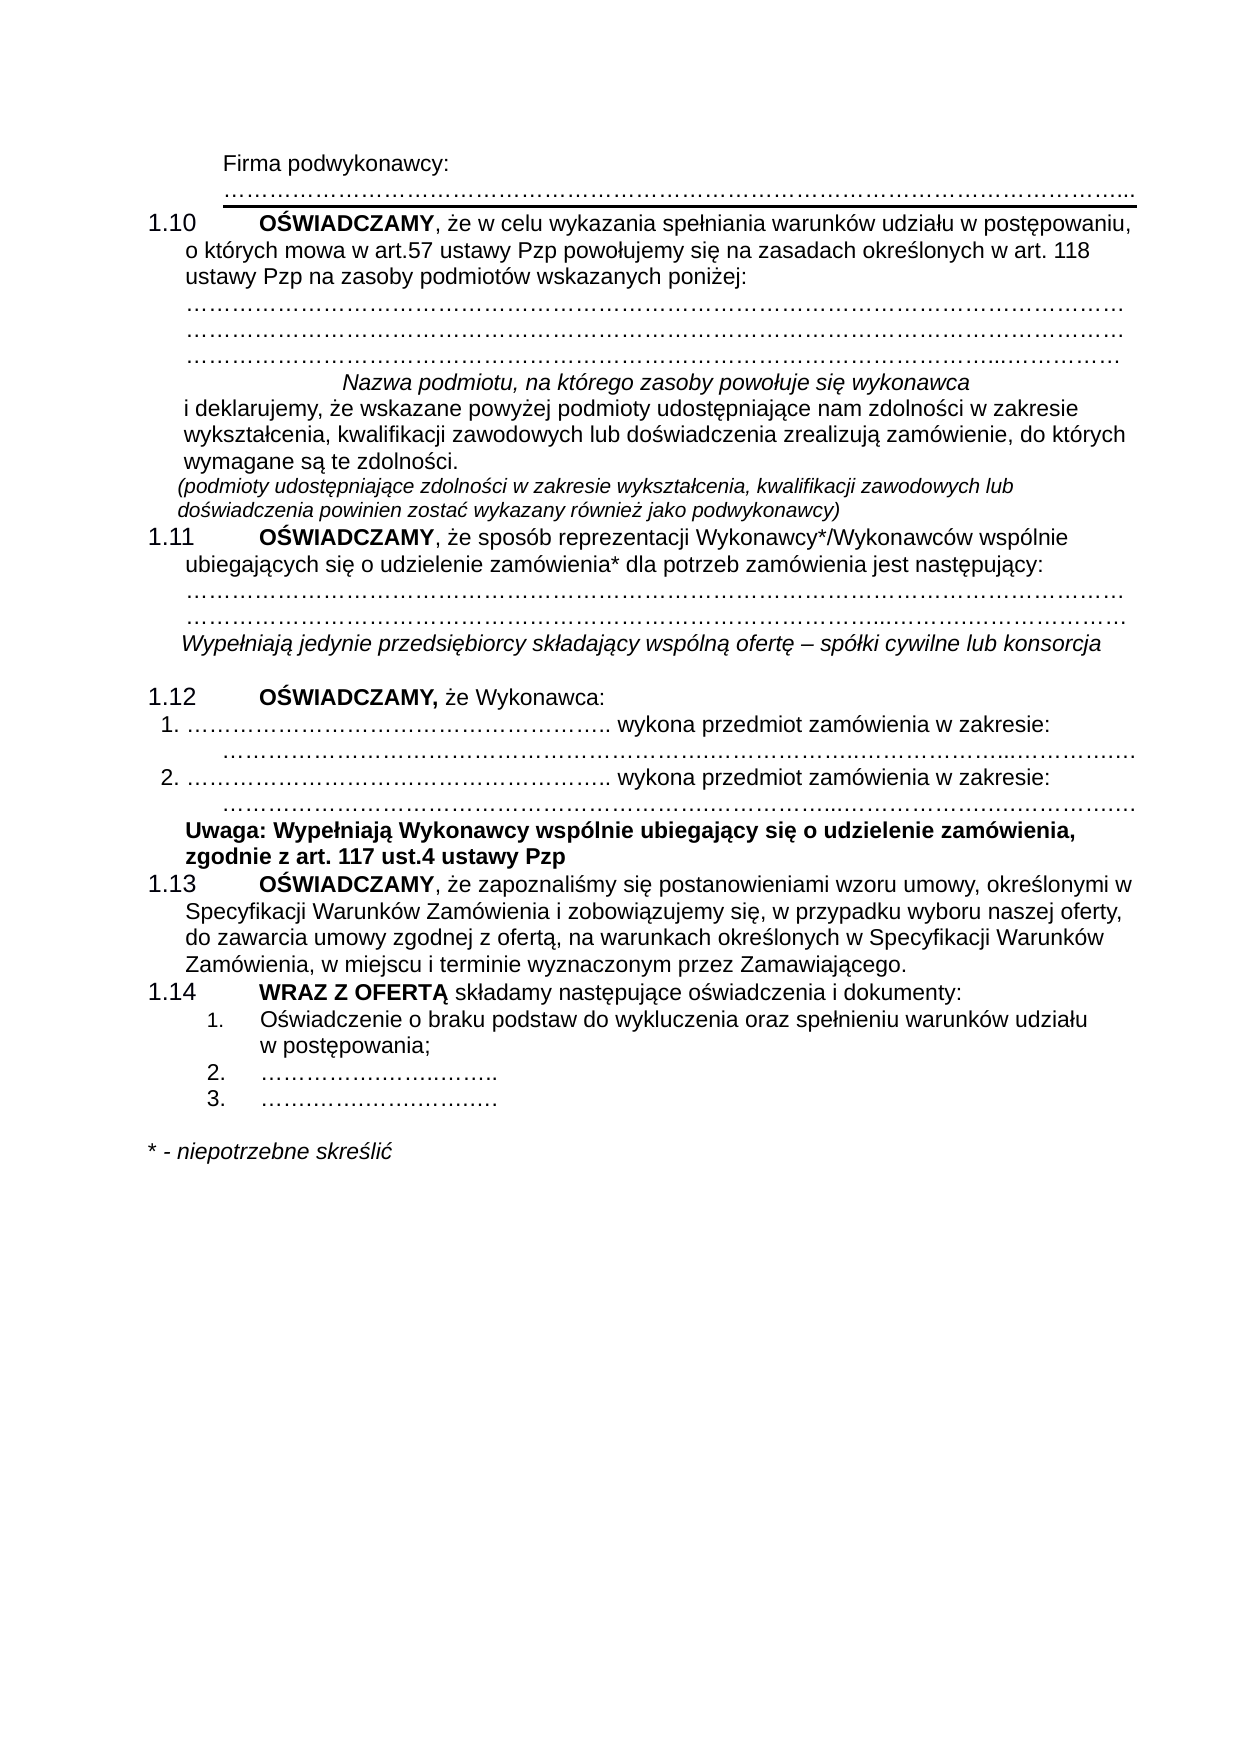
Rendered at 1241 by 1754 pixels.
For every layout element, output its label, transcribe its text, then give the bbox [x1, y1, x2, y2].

text ……………………………………………………………………………………………………………………………………………………………………………………………...……….………………… [185, 577, 1137, 630]
list ………………………………………………………………………………………………………... [223, 176, 1137, 205]
list ………………………………………………………………………………………………………………………………………………………………………………………………………………………………………………………………………………………………………………………...…………… [185, 289, 1137, 368]
list OŚWIADCZAMY, że Wykonawca: [148, 682, 1137, 711]
text 2. ……………………………………………….. wykona przedmiot zamówienia w zakresie: ……………………………………………………….……………...……………….….………….… [148, 764, 1137, 817]
list Firma podwykonawcy: [223, 150, 1137, 176]
text 1. ……………………………………………….. wykona przedmiot zamówienia w zakresie: ……………………………………………………….………………..………………...………….… [148, 711, 1137, 764]
text * - niepotrzebne skreślić [148, 1138, 1137, 1164]
list OŚWIADCZAMY, że w celu wykazania spełniania warunków udziału w postępowaniu, o których mowa w art.57 ustawy Pzp powołujemy się na zasadach określonych w art. 118 ustawy Pzp na zasoby podmiotów wskazanych poniżej: [148, 208, 1137, 289]
list (podmioty udostępniające zdolności w zakresie wykształcenia, kwalifikacji zawodowych lub doświadczenia powinien zostać wykazany również jako podwykonawcy) [177, 474, 1137, 522]
list Oświadczenie o braku podstaw do wykluczenia oraz spełnieniu warunków udziału w postępowania; [207, 1006, 1137, 1058]
text Uwaga: Wypełniają Wykonawcy wspólnie ubiegający się o udzielenie zamówienia, zgodnie z art. 117 ust.4 ustawy Pzp [185, 817, 1137, 869]
list WRAZ Z OFERTĄ składamy następujące oświadczenia i dokumenty: [148, 977, 1137, 1006]
list OŚWIADCZAMY, że zapoznaliśmy się postanowieniami wzoru umowy, określonymi w Specyfikacji Warunków Zamówienia i zobowiązujemy się, w przypadku wyboru naszej oferty, do zawarcia umowy zgodnej z ofertą, na warunkach określonych w Specyfikacji Warunków Zamówienia, w miejscu i terminie wyznaczonym przez Zamawiającego. [148, 869, 1137, 977]
list Nazwa podmiotu, na którego zasoby powołuje się wykonawca [177, 368, 1137, 395]
list OŚWIADCZAMY, że sposób reprezentacji Wykonawcy*/Wykonawców wspólnie ubiegających się o udzielenie zamówienia* dla potrzeb zamówienia jest następujący: [148, 522, 1137, 577]
list …….…….…….…….…. [207, 1085, 1137, 1111]
list i deklarujemy, że wskazane powyżej podmioty udostępniające nam zdolności w zakresie wykształcenia, kwalifikacji zawodowych lub doświadczenia zrealizują zamówienie, do których wymagane są te zdolności. [183, 395, 1137, 474]
text Wypełniają jedynie przedsiębiorcy składający wspólną ofertę – spółki cywilne lub konsorcja [148, 630, 1137, 656]
list …………….……..…….. [207, 1058, 1137, 1085]
